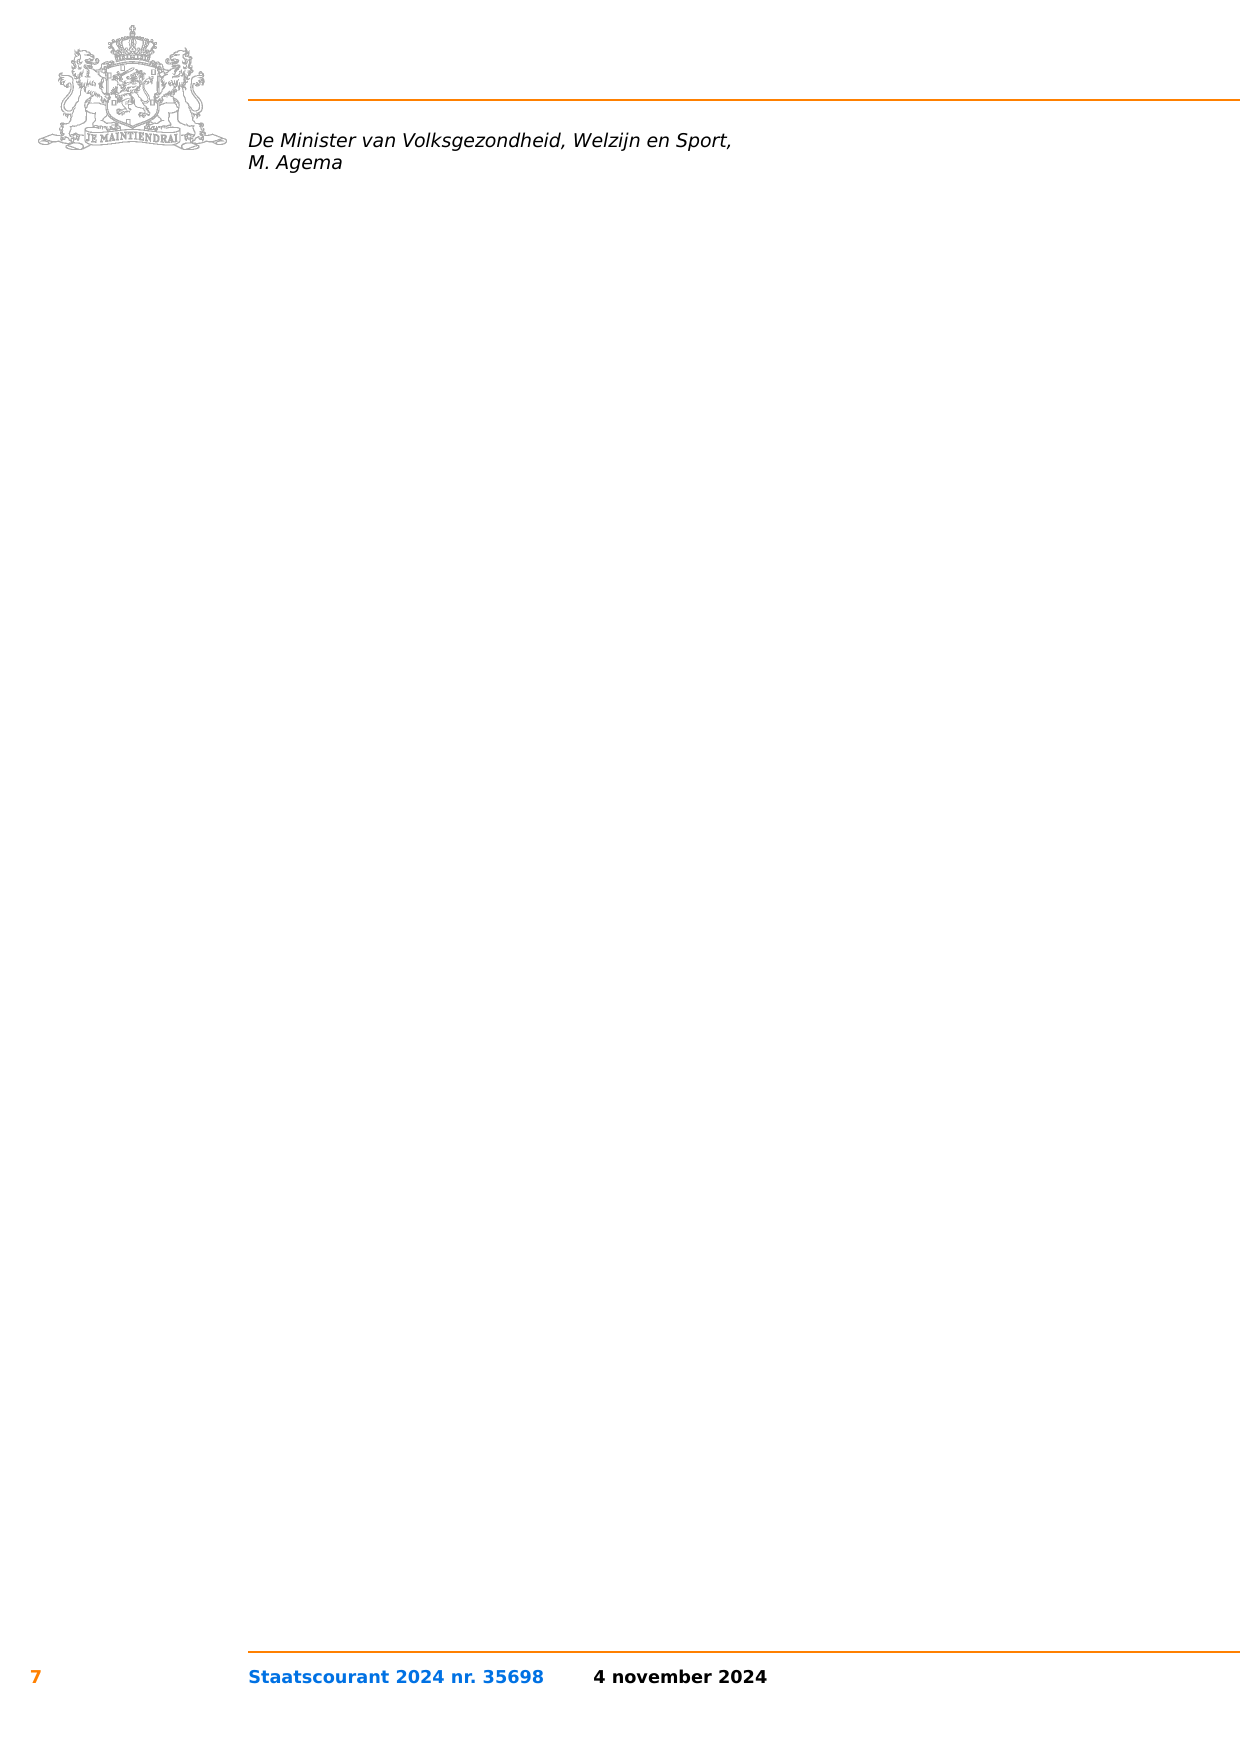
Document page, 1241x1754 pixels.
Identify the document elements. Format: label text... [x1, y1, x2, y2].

picture [38, 25, 227, 150]
text De Minister van Volksgezondheid, Welzijn en Sport, M. Agema [248, 130, 1163, 174]
